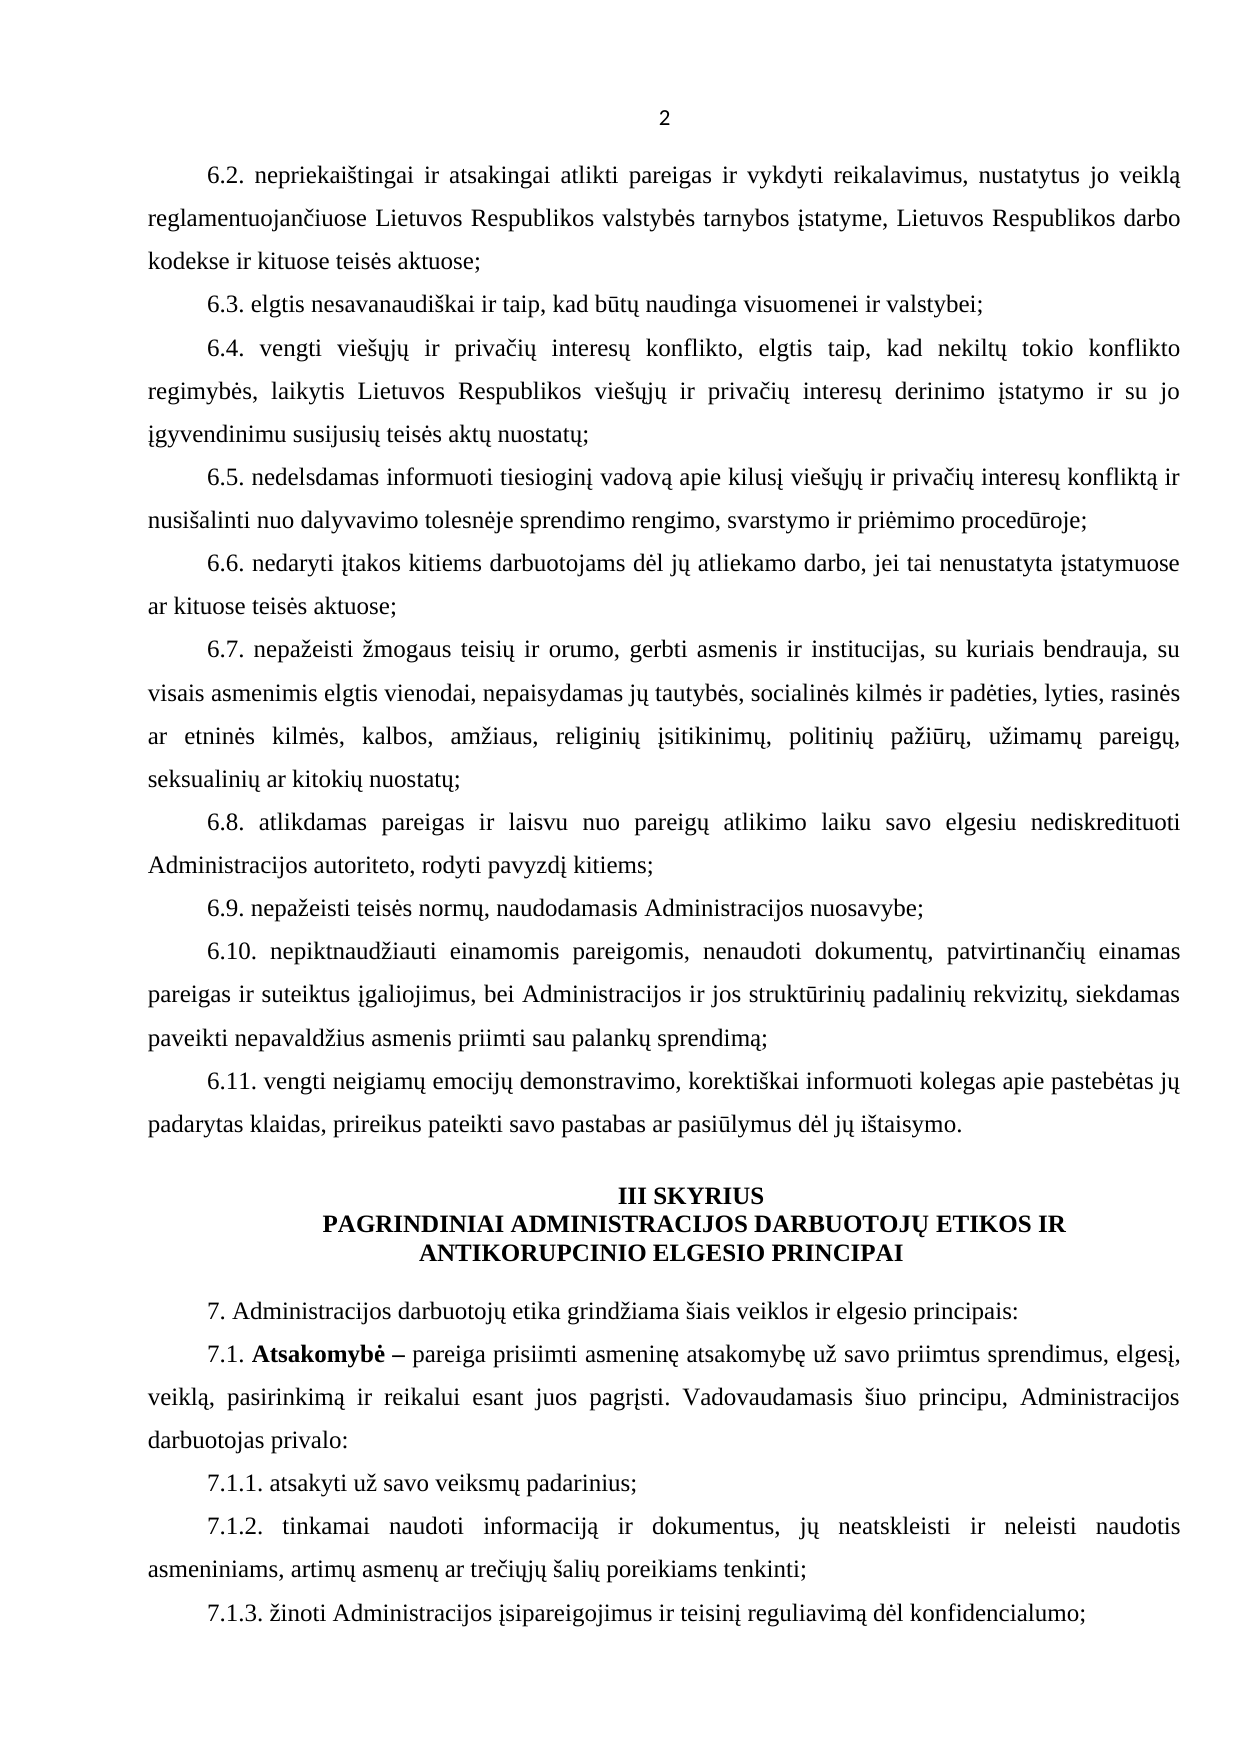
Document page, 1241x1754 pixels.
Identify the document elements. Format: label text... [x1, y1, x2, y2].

text 7.1. Atsakomybė – pareiga prisiimti asmeninę atsakomybę už savo priimtus sprendimus, elgesį, veiklą, pasirinkimą ir reikalui esant juos pagrįsti. Vadovaudamasis šiuo principu, Administracijos darbuotojas privalo: [148, 1339, 1181, 1454]
text III SKYRIUS [148, 1181, 1181, 1209]
text 6.11. vengti neigiamų emocijų demonstravimo, korektiškai informuoti kolegas apie pastebėtas jų padarytas klaidas, prireikus pateikti savo pastabas ar pasiūlymus dėl jų ištaisymo. [148, 1066, 1181, 1138]
text 6.5. nedelsdamas informuoti tiesioginį vadovą apie kilusį viešųjų ir privačių interesų konfliktą ir nusišalinti nuo dalyvavimo tolesnėje sprendimo rengimo, svarstymo ir priėmimo procedūroje; [148, 462, 1181, 534]
text 7.1.3. žinoti Administracijos įsipareigojimus ir teisinį reguliavimą dėl konfidencialumo; [148, 1598, 1181, 1626]
text 6.3. elgtis nesavanaudiškai ir taip, kad būtų naudinga visuomenei ir valstybei; [148, 289, 1181, 318]
text 6.6. nedaryti įtakos kitiems darbuotojams dėl jų atliekamo darbo, jei tai nenustatyta įstatymuose ar kituose teisės aktuose; [148, 548, 1181, 620]
text 6.8. atlikdamas pareigas ir laisvu nuo pareigų atlikimo laiku savo elgesiu nediskredituoti Administracijos autoriteto, rodyti pavyzdį kitiems; [148, 807, 1181, 879]
text 7. Administracijos darbuotojų etika grindžiama šiais veiklos ir elgesio principais: [148, 1296, 1181, 1324]
text PAGRINDINIAI ADMINISTRACIJOS DARBUOTOJŲ ETIKOS IR ANTIKORUPCINIO ELGESIO PRINCIPAI [148, 1209, 1181, 1267]
text 6.9. nepažeisti teisės normų, naudodamasis Administracijos nuosavybe; [148, 893, 1181, 922]
text 7.1.1. atsakyti už savo veiksmų padarinius; [148, 1468, 1181, 1497]
text 7.1.2. tinkamai naudoti informaciją ir dokumentus, jų neatskleisti ir neleisti naudotis asmeniniams, artimų asmenų ar trečiųjų šalių poreikiams tenkinti; [148, 1511, 1181, 1583]
text 6.10. nepiktnaudžiauti einamomis pareigomis, nenaudoti dokumentų, patvirtinančių einamas pareigas ir suteiktus įgaliojimus, bei Administracijos ir jos struktūrinių padalinių rekvizitų, siekdamas paveikti nepavaldžius asmenis priimti sau palankų sprendimą; [148, 936, 1181, 1051]
text 6.2. nepriekaištingai ir atsakingai atlikti pareigas ir vykdyti reikalavimus, nustatytus jo veiklą reglamentuojančiuose Lietuvos Respublikos valstybės tarnybos įstatyme, Lietuvos Respublikos darbo kodekse ir kituose teisės aktuose; [148, 160, 1181, 275]
text 6.7. nepažeisti žmogaus teisių ir orumo, gerbti asmenis ir institucijas, su kuriais bendrauja, su visais asmenimis elgtis vienodai, nepaisydamas jų tautybės, socialinės kilmės ir padėties, lyties, rasinės ar etninės kilmės, kalbos, amžiaus, religinių įsitikinimų, politinių pažiūrų, užimamų pareigų, seksualinių ar kitokių nuostatų; [148, 634, 1181, 793]
text 6.4. vengti viešųjų ir privačių interesų konflikto, elgtis taip, kad nekiltų tokio konflikto regimybės, laikytis Lietuvos Respublikos viešųjų ir privačių interesų derinimo įstatymo ir su jo įgyvendinimu susijusių teisės aktų nuostatų; [148, 333, 1181, 448]
